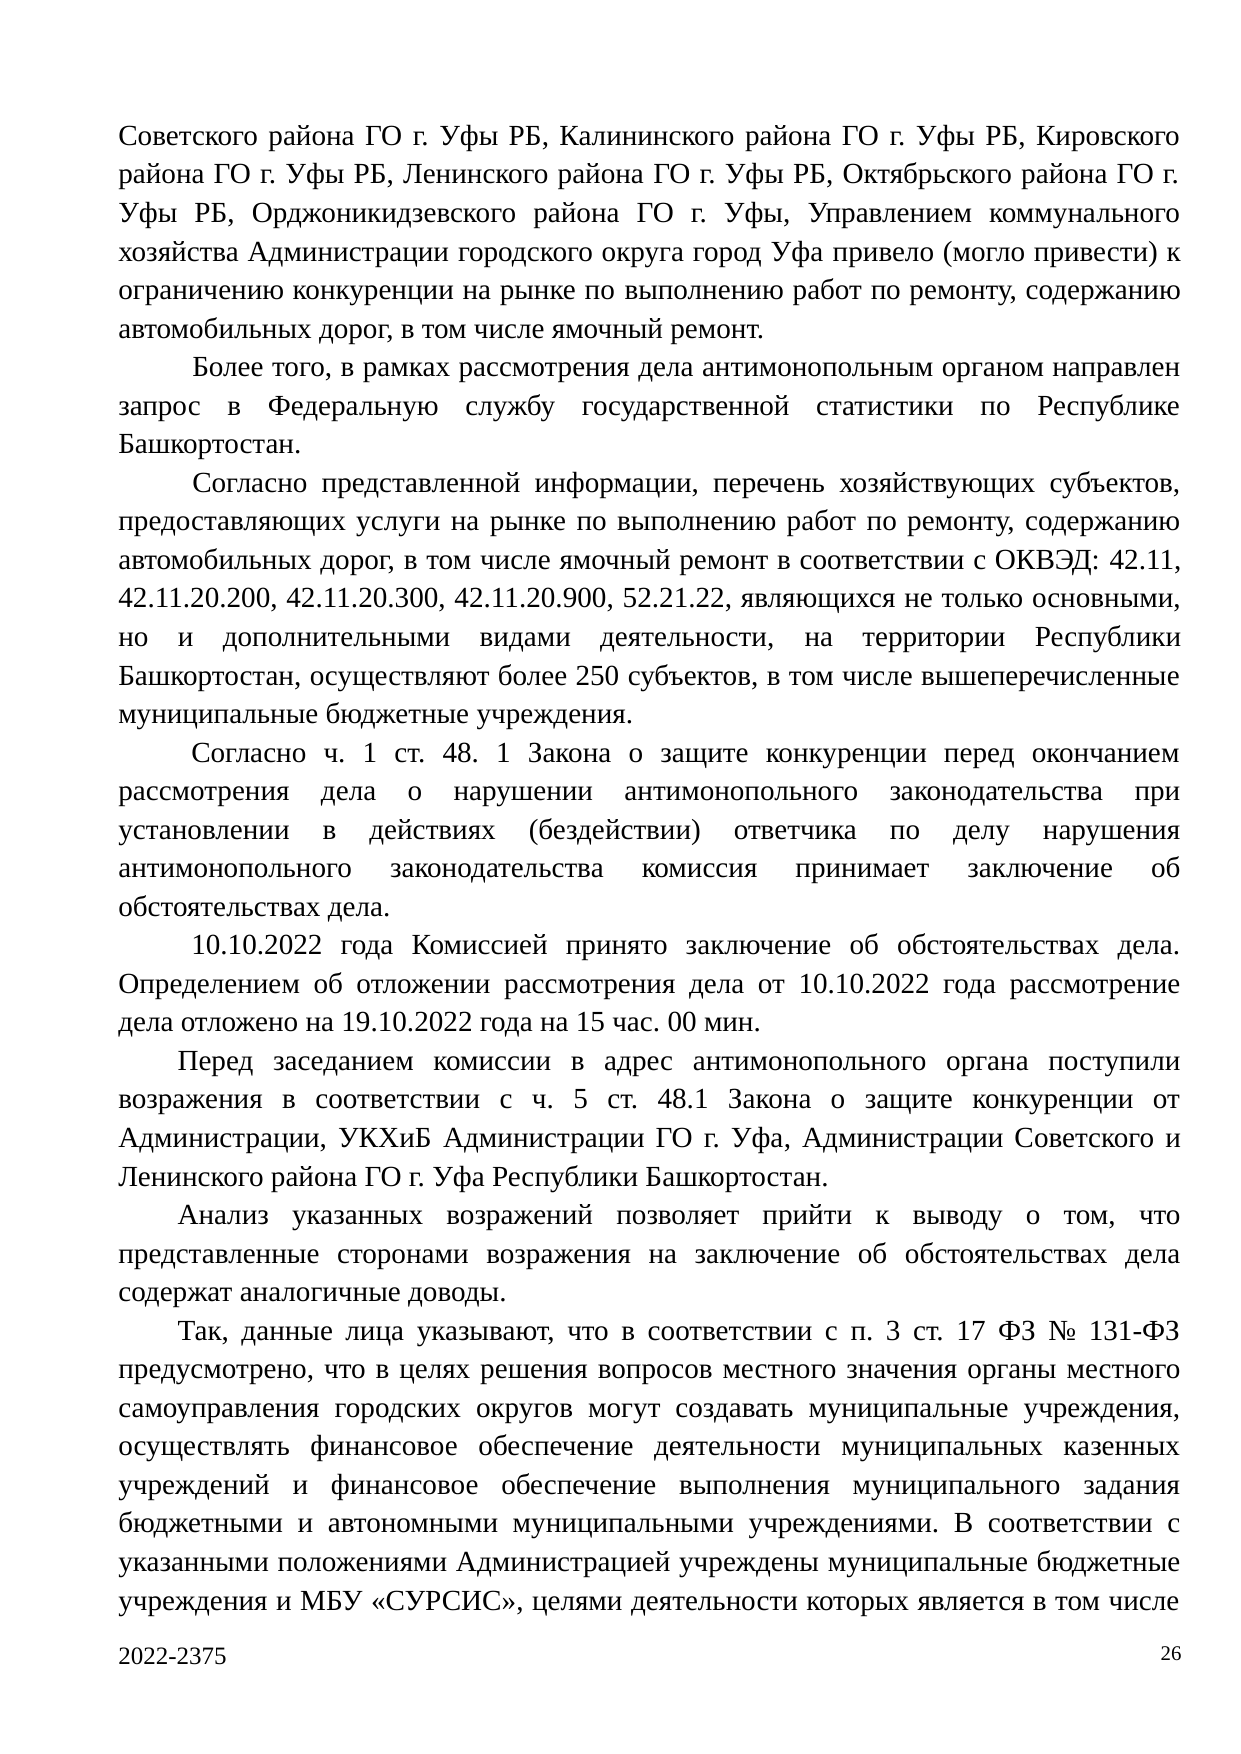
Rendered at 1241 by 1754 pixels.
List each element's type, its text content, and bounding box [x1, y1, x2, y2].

text Согласно ч. 1 ст. 48. 1 Закона о защите конкуренции перед окончанием рассмотрения дела о нарушении антимонопольного законодательства при установлении в действиях (бездействии) ответчика по делу нарушения антимонопольного законодательства комиссия принимает заключение об обстоятельствах дела. [118, 735, 1181, 922]
subtitle Анализ указанных возражений позволяет прийти к выводу о том, что представленные сторонами возражения на заключение об обстоятельствах дела содержат аналогичные доводы. [118, 1197, 1181, 1308]
subtitle Перед заседанием комиссии в адрес антимонопольного органа поступили возражения в соответствии с ч. 5 ст. 48.1 Закона о защите конкуренции от Администрации, УКХиБ Администрации ГО г. Уфа, Администрации Советского и Ленинского района ГО г. Уфа Республики Башкортостан. [118, 1043, 1181, 1192]
subtitle Так, данные лица указывают, что в соответствии с п. 3 ст. 17 ФЗ № 131-ФЗ предусмотрено, что в целях решения вопросов местного значения органы местного самоуправления городских округов могут создавать муниципальные учреждения, осуществлять финансовое обеспечение деятельности муниципальных казенных учреждений и финансовое обеспечение выполнения муниципального задания бюджетными и автономными муниципальными учреждениями. В соответствии с указанными положениями Администрацией учреждены муниципальные бюджетные учреждения и МБУ «СУРСИС», целями деятельности которых является в том числе [118, 1313, 1181, 1616]
subtitle Согласно представленной информации, перечень хозяйствующих субъектов, предоставляющих услуги на рынке по выполнению работ по ремонту, содержанию автомобильных дорог, в том числе ямочный ремонт в соответствии с ОКВЭД: 42.11, 42.11.20.200, 42.11.20.300, 42.11.20.900, 52.21.22, являющихся не только основными, но и дополнительными видами деятельности, на территории Республики Башкортостан, осуществляют более 250 субъектов, в том числе вышеперечисленные муниципальные бюджетные учреждения. [118, 465, 1181, 730]
subtitle Советского района ГО г. Уфы РБ, Калининского района ГО г. Уфы РБ, Кировского района ГО г. Уфы РБ, Ленинского района ГО г. Уфы РБ, Октябрьского района ГО г. Уфы РБ, Орджоникидзевского района ГО г. Уфы, Управлением коммунального хозяйства Администрации городского округа город Уфа привело (могло привести) к ограничению конкуренции на рынке по выполнению работ по ремонту, содержанию автомобильных дорог, в том числе ямочный ремонт. [118, 118, 1181, 344]
subtitle 10.10.2022 года Комиссией принято заключение об обстоятельствах дела. Определением об отложении рассмотрения дела от 10.10.2022 года рассмотрение дела отложено на 19.10.2022 года на 15 час. 00 мин. [118, 927, 1181, 1038]
text Более того, в рамках рассмотрения дела антимонопольным органом направлен запрос в Федеральную службу государственной статистики по Республике Башкортостан. [118, 349, 1181, 460]
